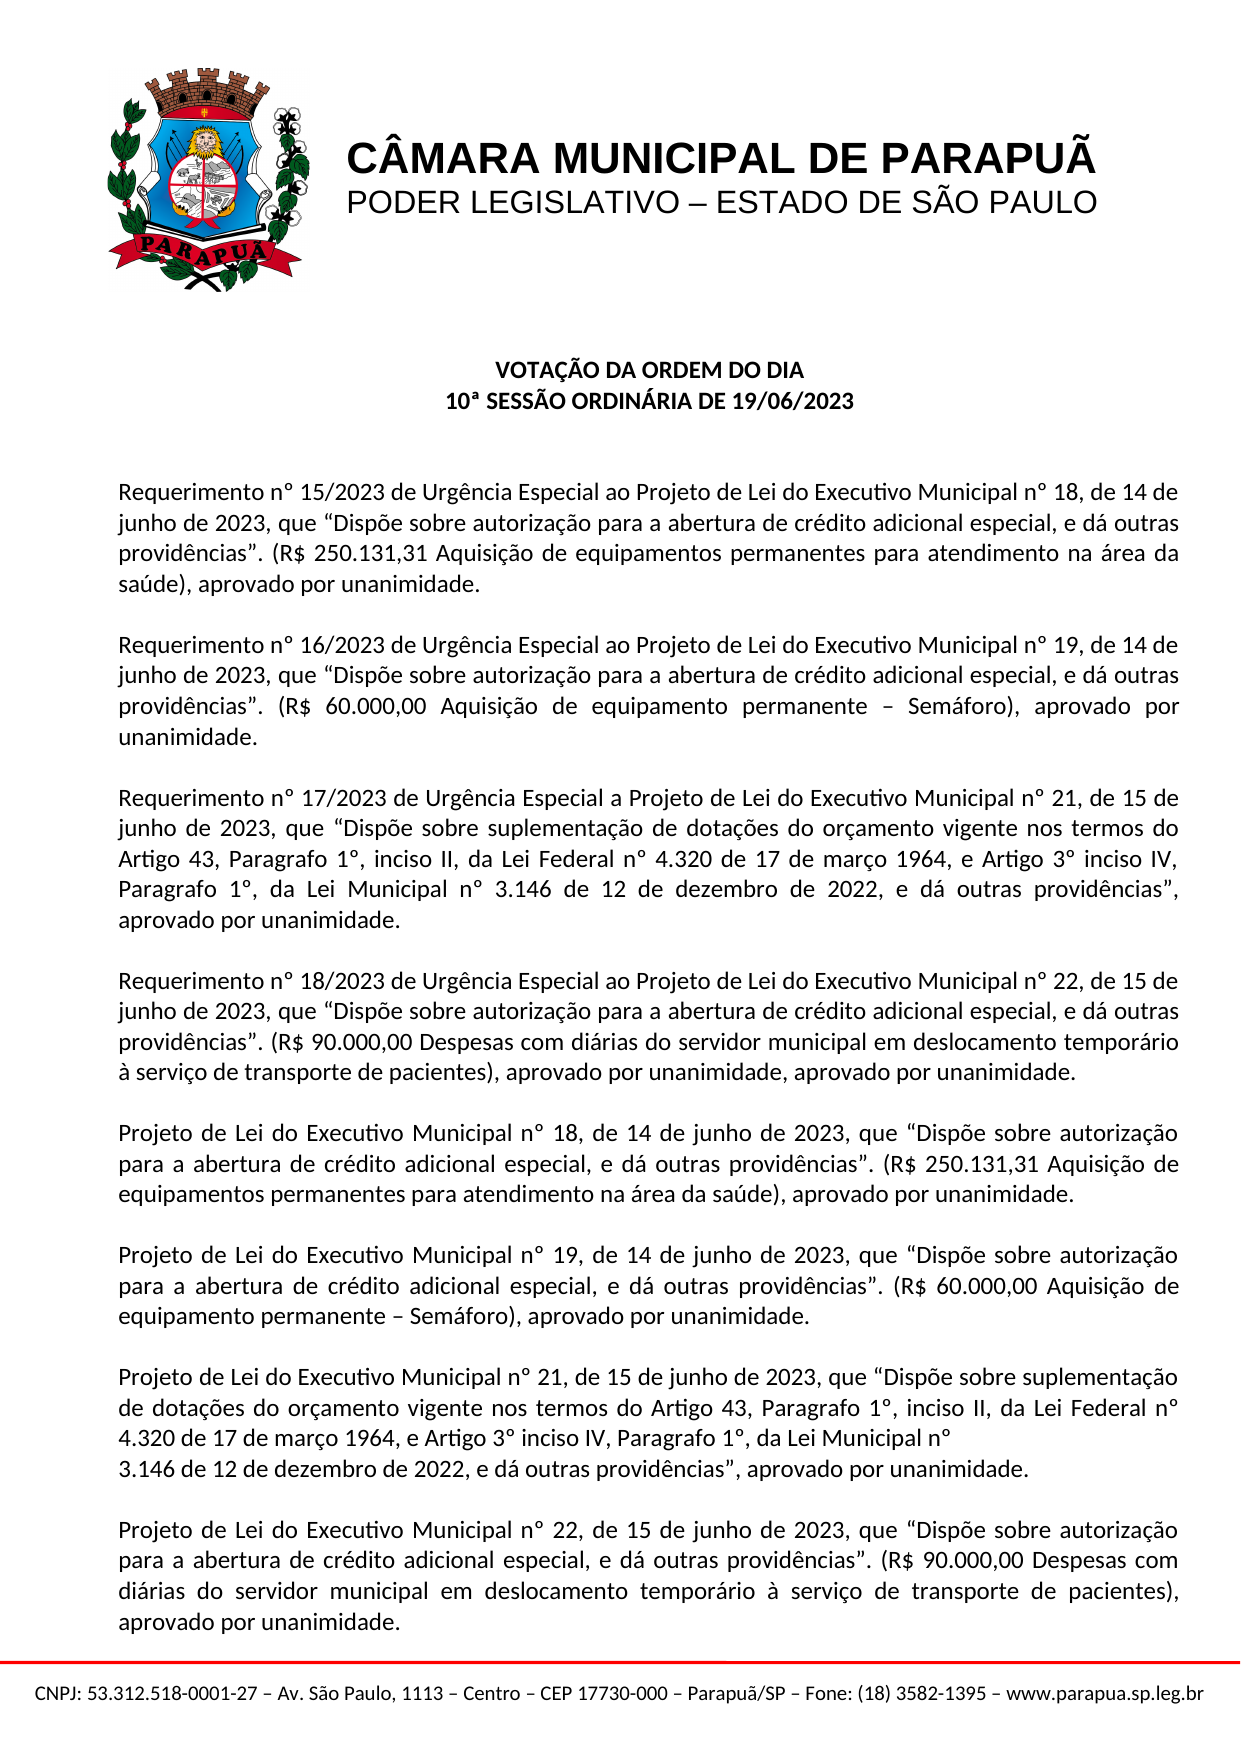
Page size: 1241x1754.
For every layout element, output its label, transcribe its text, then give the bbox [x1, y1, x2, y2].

text Requerimento nº 18/2023 de Urgência Especial ao Projeto de Lei do Executivo Municipal nº 22, de 15 de junho de 2023, que “Dispõe sobre autorização para a abertura de crédito adicional especial, e dá outras providências”. (R$ 90.000,00 Despesas com diárias do servidor municipal em deslocamento temporário à serviço de transporte de pacientes), aprovado por unanimidade, aprovado por unanimidade. [118, 965, 1181, 1087]
text Requerimento nº 16/2023 de Urgência Especial ao Projeto de Lei do Executivo Municipal nº 19, de 14 de junho de 2023, que “Dispõe sobre autorização para a abertura de crédito adicional especial, e dá outras providências”. (R$ 60.000,00 Aquisição de equipamento permanente – Semáforo), aprovado por unanimidade. [118, 629, 1181, 751]
picture [107, 68, 310, 292]
text VOTAÇÃO DA ORDEM DO DIA [118, 354, 1181, 385]
text 3.146 de 12 de dezembro de 2022, e dá outras providências”, aprovado por unanimidade. [118, 1453, 1181, 1484]
text Requerimento nº 17/2023 de Urgência Especial a Projeto de Lei do Executivo Municipal nº 21, de 15 de junho de 2023, que “Dispõe sobre suplementação de dotações do orçamento vigente nos termos do Artigo 43, Paragrafo 1º, inciso II, da Lei Federal nº 4.320 de 17 de março 1964, e Artigo 3º inciso IV, Paragrafo 1º, da Lei Municipal nº 3.146 de 12 de dezembro de 2022, e dá outras providências”, aprovado por unanimidade. [118, 782, 1181, 934]
text 10ª SESSÃO ORDINÁRIA DE 19/06/2023 [118, 385, 1181, 415]
text Requerimento nº 15/2023 de Urgência Especial ao Projeto de Lei do Executivo Municipal nº 18, de 14 de junho de 2023, que “Dispõe sobre autorização para a abertura de crédito adicional especial, e dá outras providências”. (R$ 250.131,31 Aquisição de equipamentos permanentes para atendimento na área da saúde), aprovado por unanimidade. [118, 476, 1181, 598]
text Projeto de Lei do Executivo Municipal nº 19, de 14 de junho de 2023, que “Dispõe sobre autorização para a abertura de crédito adicional especial, e dá outras providências”. (R$ 60.000,00 Aquisição de equipamento permanente – Semáforo), aprovado por unanimidade. [118, 1239, 1181, 1331]
text Projeto de Lei do Executivo Municipal nº 21, de 15 de junho de 2023, que “Dispõe sobre suplementação de dotações do orçamento vigente nos termos do Artigo 43, Paragrafo 1º, inciso II, da Lei Federal nº 4.320 de 17 de março 1964, e Artigo 3º inciso IV, Paragrafo 1º, da Lei Municipal nº [118, 1362, 1181, 1453]
text Projeto de Lei do Executivo Municipal nº 22, de 15 de junho de 2023, que “Dispõe sobre autorização para a abertura de crédito adicional especial, e dá outras providências”. (R$ 90.000,00 Despesas com diárias do servidor municipal em deslocamento temporário à serviço de transporte de pacientes), aprovado por unanimidade. [118, 1514, 1181, 1636]
text Projeto de Lei do Executivo Municipal nº 18, de 14 de junho de 2023, que “Dispõe sobre autorização para a abertura de crédito adicional especial, e dá outras providências”. (R$ 250.131,31 Aquisição de equipamentos permanentes para atendimento na área da saúde), aprovado por unanimidade. [118, 1117, 1181, 1209]
